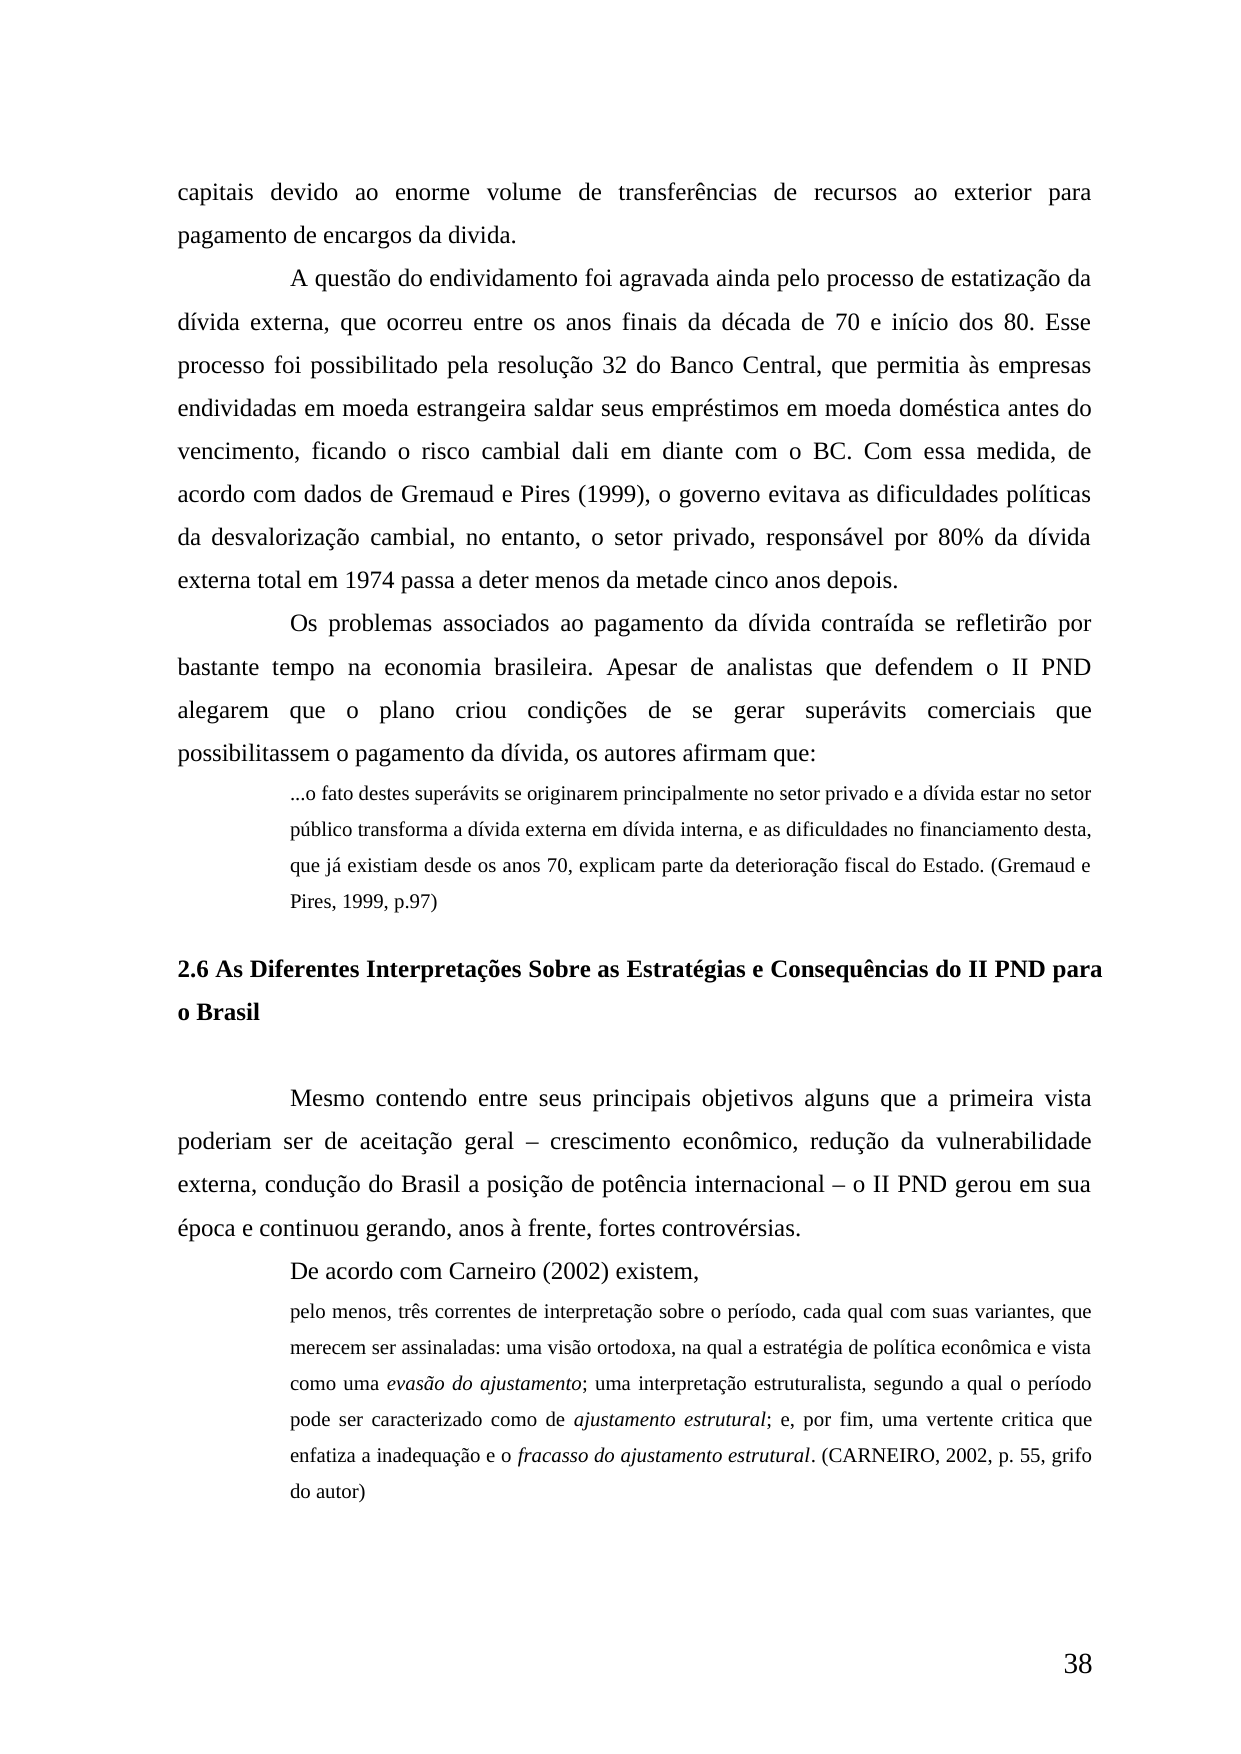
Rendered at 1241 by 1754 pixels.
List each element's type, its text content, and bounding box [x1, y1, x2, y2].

text Os problemas associados ao pagamento da dívida contraída se refletirão por bastante tempo na economia brasileira. Apesar de analistas que defendem o II PND alegarem que o plano criou condições de se gerar superávits comerciais que possibilitassem o pagamento da dívida, os autores afirmam que: [177, 608, 1092, 767]
text capitais devido ao enorme volume de transferências de recursos ao exterior para pagamento de encargos da divida. [177, 177, 1092, 249]
text De acordo com Carneiro (2002) existem, [177, 1256, 1092, 1284]
text Mesmo contendo entre seus principais objetivos alguns que a primeira vista poderiam ser de aceitação geral – crescimento econômico, redução da vulnerabilidade externa, condução do Brasil a posição de potência internacional – o II PND gerou em sua época e continuou gerando, anos à frente, fortes controvérsias. [177, 1083, 1092, 1241]
text ...o fato destes superávits se originarem principalmente no setor privado e a dívida estar no setor público transforma a dívida externa em dívida interna, e as dificuldades no financiamento desta, que já existiam desde os anos 70, explicam parte da deterioração fiscal do Estado. (Gremaud e Pires, 1999, p.97) [290, 781, 1092, 913]
text 2.6 As Diferentes Interpretações Sobre as Estratégias e Consequências do II PND para o Brasil [177, 954, 1104, 1026]
text A questão do endividamento foi agravada ainda pelo processo de estatização da dívida externa, que ocorreu entre os anos finais da década de 70 e início dos 80. Esse processo foi possibilitado pela resolução 32 do Banco Central, que permitia às empresas endividadas em moeda estrangeira saldar seus empréstimos em moeda doméstica antes do vencimento, ficando o risco cambial dali em diante com o BC. Com essa medida, de acordo com dados de Gremaud e Pires (1999), o governo evitava as dificuldades políticas da desvalorização cambial, no entanto, o setor privado, responsável por 80% da dívida externa total em 1974 passa a deter menos da metade cinco anos depois. [177, 263, 1092, 594]
text pelo menos, três correntes de interpretação sobre o período, cada qual com suas variantes, que merecem ser assinaladas: uma visão ortodoxa, na qual a estratégia de política econômica e vista como uma evasão do ajustamento; uma interpretação estruturalista, segundo a qual o período pode ser caracterizado como de ajustamento estrutural; e, por fim, uma vertente critica que enfatiza a inadequação e o fracasso do ajustamento estrutural. (CARNEIRO, 2002, p. 55, grifo do autor) [290, 1299, 1092, 1503]
